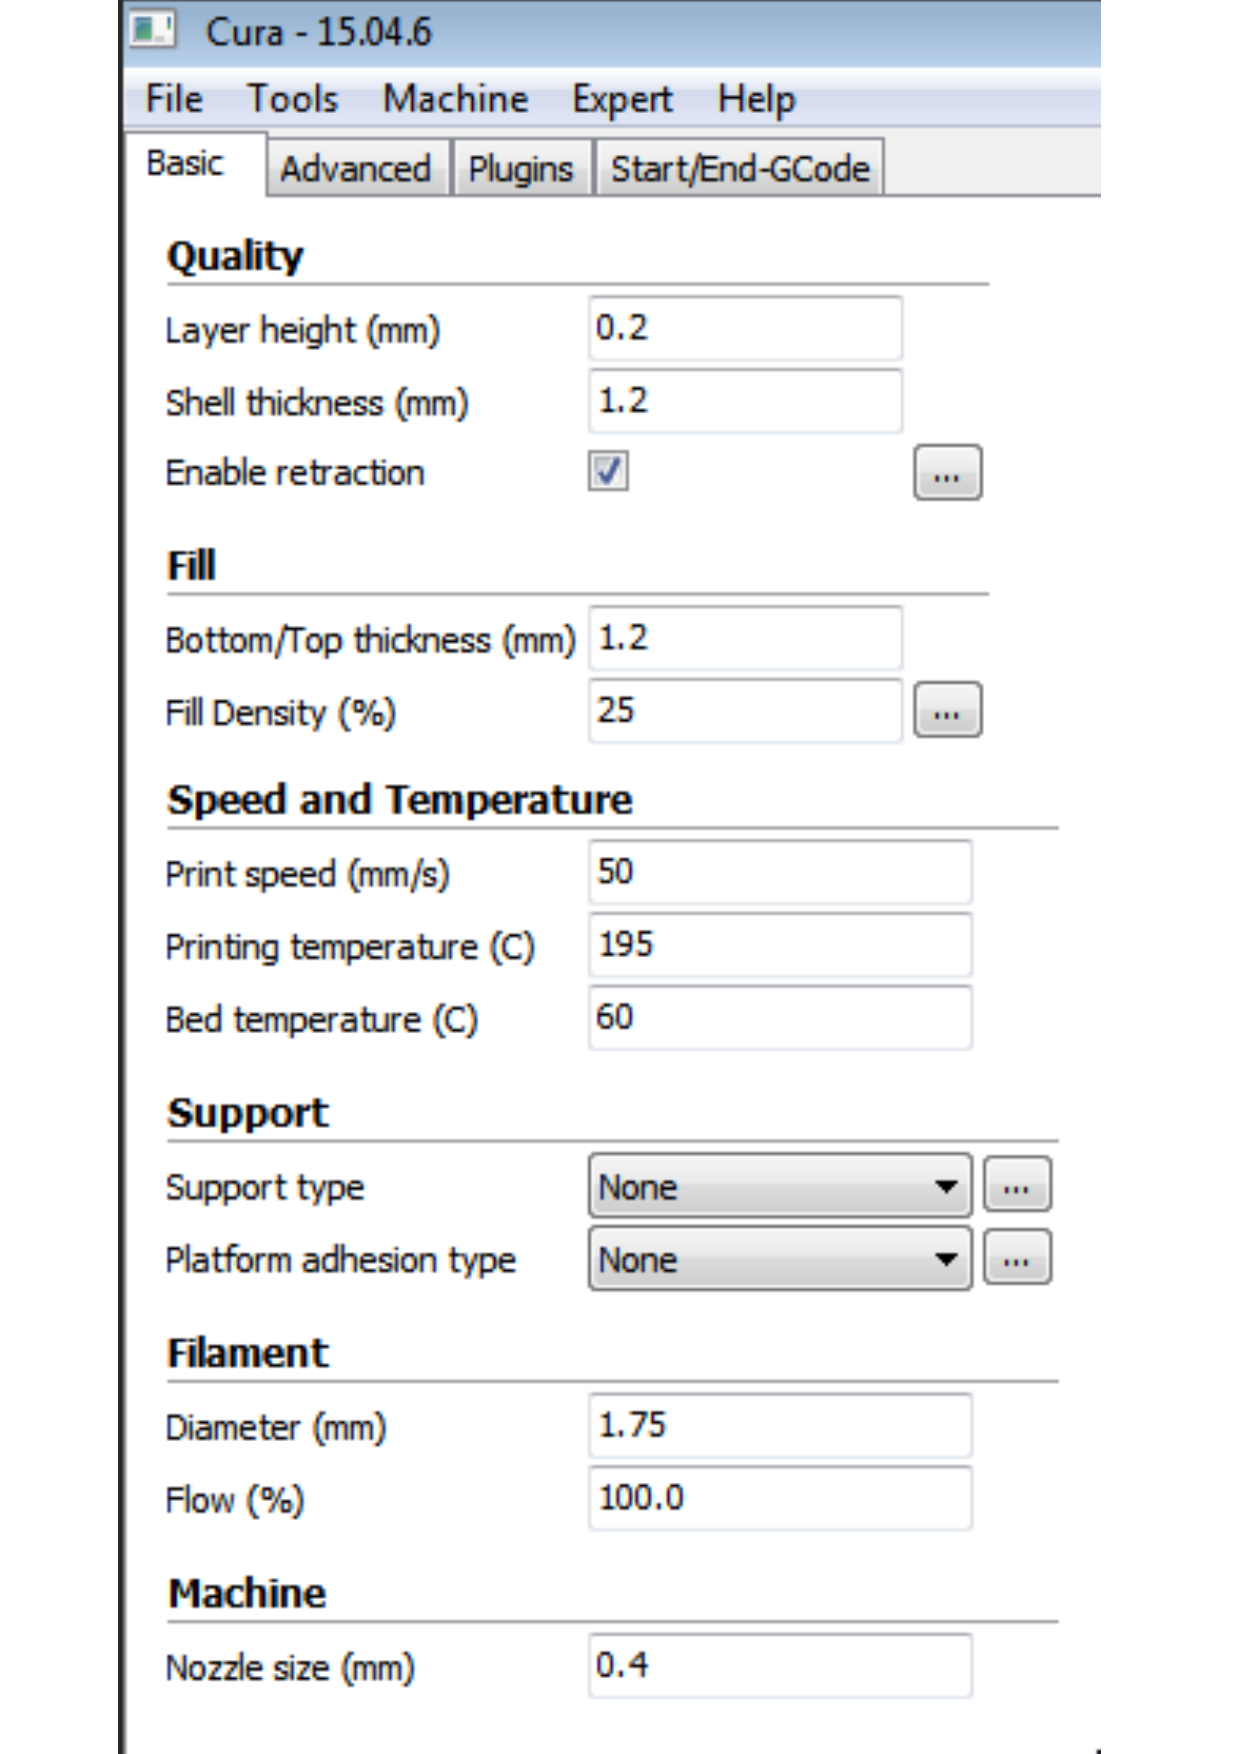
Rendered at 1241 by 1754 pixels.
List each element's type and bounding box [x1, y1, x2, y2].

picture [118, 0, 1101, 1754]
